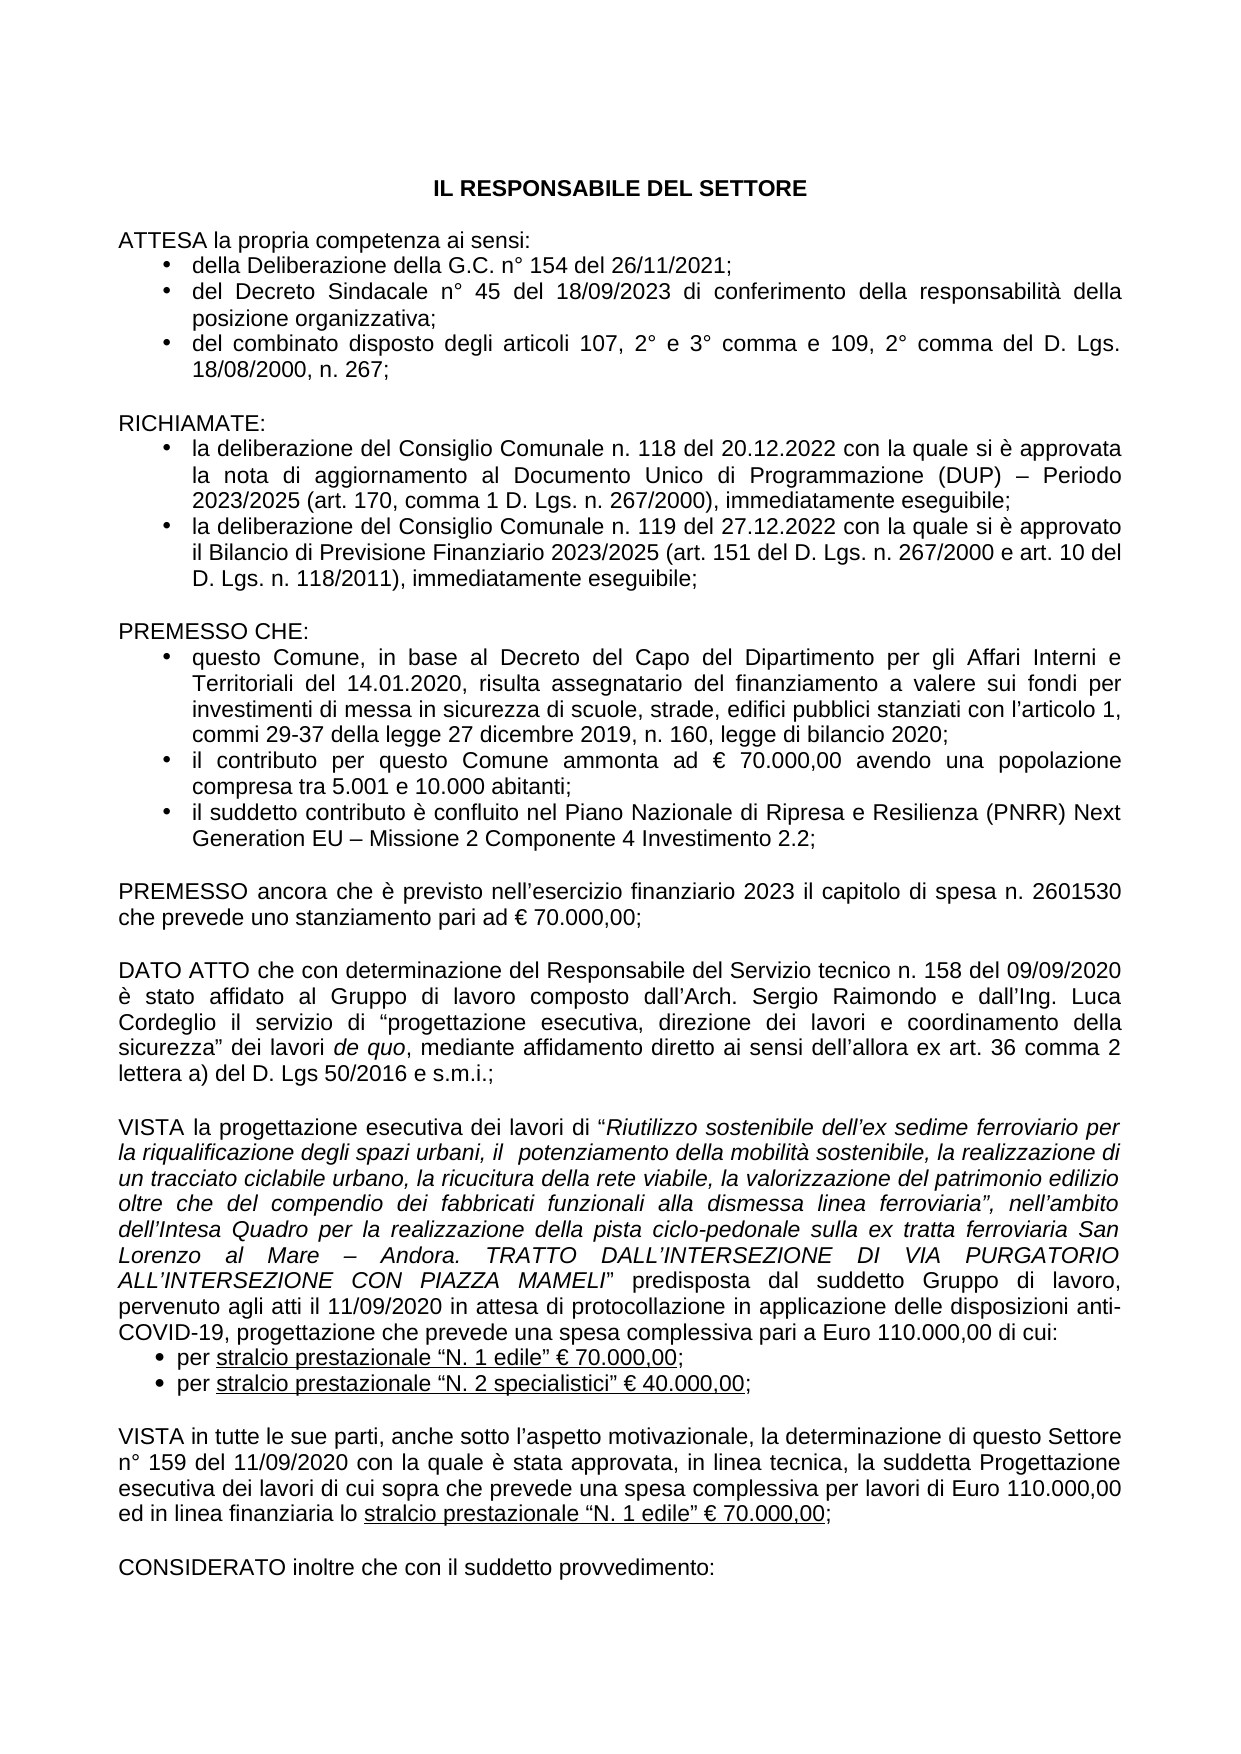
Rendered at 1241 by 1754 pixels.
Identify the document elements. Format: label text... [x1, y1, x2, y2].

text VISTA la progettazione esecutiva dei lavori di “Riutilizzo sostenibile dell’ex sedime ferroviario per la riqualificazione degli spazi urbani, il potenziamento della mobilità sostenibile, la realizzazione di un tracciato ciclabile urbano, la ricucitura della rete viabile, la valorizzazione del patrimonio edilizio oltre che del compendio dei fabbricati funzionali alla dismessa linea ferroviaria”, nell’ambito dell’Intesa Quadro per la realizzazione della pista ciclo-pedonale sulla ex tratta ferroviaria San Lorenzo al Mare – Andora. TRATTO DALL’INTERSEZIONE DI VIA PURGATORIO ALL’INTERSEZIONE CON PIAZZA MAMELI” predisposta dal suddetto Gruppo di lavoro, pervenuto agli atti il 11/09/2020 in attesa di protocollazione in applicazione delle disposizioni anti-COVID-19, progettazione che prevede una spesa complessiva pari a Euro 110.000,00 di cui: [118, 1114, 1122, 1345]
list questo Comune, in base al Decreto del Capo del Dipartimento per gli Affari Interni e Territoriali del 14.01.2020, risulta assegnatario del finanziamento a valere sui fondi per investimenti di messa in sicurezza di scuole, strade, edifici pubblici stanziati con l’articolo 1, commi 29-37 della legge 27 dicembre 2019, n. 160, legge di bilancio 2020; [162, 644, 1122, 747]
text DATO ATTO che con determinazione del Responsabile del Servizio tecnico n. 158 del 09/09/2020 è stato affidato al Gruppo di lavoro composto dall’Arch. Sergio Raimondo e dall’Ing. Luca Cordeglio il servizio di “progettazione esecutiva, direzione dei lavori e coordinamento della sicurezza” dei lavori de quo, mediante affidamento diretto ai sensi dell’allora ex art. 36 comma 2 lettera a) del D. Lgs 50/2016 e s.m.i.; [118, 958, 1122, 1086]
list il contributo per questo Comune ammonta ad € 70.000,00 avendo una popolazione compresa tra 5.001 e 10.000 abitanti; [162, 747, 1122, 799]
text PREMESSO CHE: [118, 619, 1122, 644]
text RICHIAMATE: [118, 411, 1122, 436]
text per stralcio prestazionale “N. 1 edile” € 70.000,00; [156, 1345, 1122, 1370]
text per stralcio prestazionale “N. 2 specialistici” € 40.000,00; [156, 1370, 1122, 1396]
list la deliberazione del Consiglio Comunale n. 119 del 27.12.2022 con la quale si è approvato il Bilancio di Previsione Finanziario 2023/2025 (art. 151 del D. Lgs. n. 267/2000 e art. 10 del D. Lgs. n. 118/2011), immediatamente eseguibile; [162, 513, 1122, 591]
text PREMESSO ancora che è previsto nell’esercizio finanziario 2023 il capitolo di spesa n. 2601530 che prevede uno stanziamento pari ad € 70.000,00; [118, 879, 1122, 930]
text CONSIDERATO inoltre che con il suddetto provvedimento: [118, 1554, 1122, 1580]
list del Decreto Sindacale n° 45 del 18/09/2023 di conferimento della responsabilità della posizione organizzativa; [162, 279, 1122, 331]
text ATTESA la propria competenza ai sensi: [118, 227, 1122, 253]
text VISTA in tutte le sue parti, anche sotto l’aspetto motivazionale, la determinazione di questo Settore n° 159 del 11/09/2020 con la quale è stata approvata, in linea tecnica, la suddetta Progettazione esecutiva dei lavori di cui sopra che prevede una spesa complessiva per lavori di Euro 110.000,00 ed in linea finanziaria lo stralcio prestazionale “N. 1 edile” € 70.000,00; [118, 1424, 1122, 1526]
list il suddetto contributo è confluito nel Piano Nazionale di Ripresa e Resilienza (PNRR) Next Generation EU – Missione 2 Componente 4 Investimento 2.2; [162, 799, 1122, 851]
text IL RESPONSABILE DEL SETTORE [118, 176, 1122, 202]
list la deliberazione del Consiglio Comunale n. 118 del 20.12.2022 con la quale si è approvata la nota di aggiornamento al Documento Unico di Programmazione (DUP) – Periodo 2023/2025 (art. 170, comma 1 D. Lgs. n. 267/2000), immediatamente eseguibile; [162, 436, 1122, 513]
list della Deliberazione della G.C. n° 154 del 26/11/2021; [162, 253, 1122, 279]
list del combinato disposto degli articoli 107, 2° e 3° comma e 109, 2° comma del D. Lgs. 18/08/2000, n. 267; [162, 331, 1122, 383]
